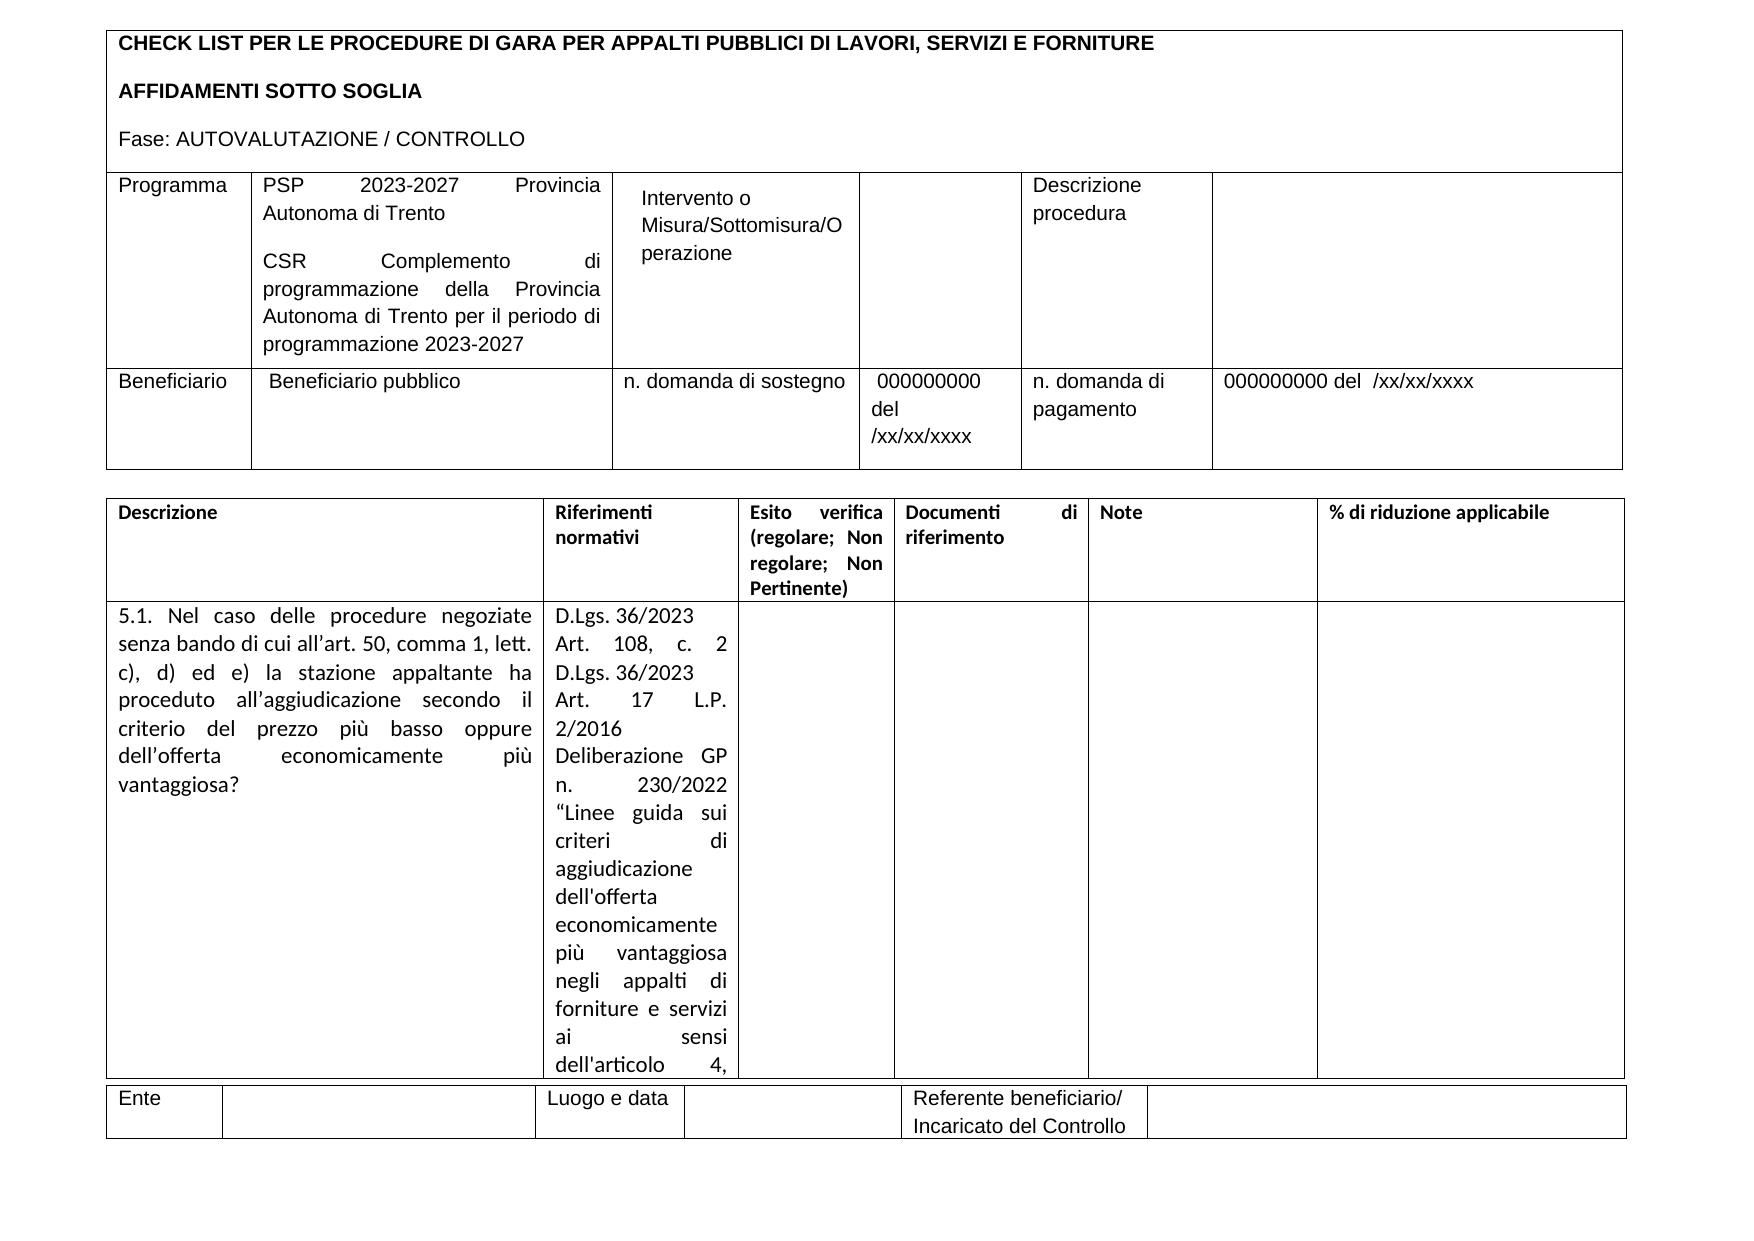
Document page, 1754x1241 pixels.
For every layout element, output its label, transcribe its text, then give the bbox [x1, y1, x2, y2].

table_header Esito verifica (regolare; Non regolare; Non Pertinente) [739, 499, 894, 601]
table_header Documenti di riferimento [895, 499, 1088, 601]
table_cell D.Lgs. 36/2023 Art. 108, c. 2 D.Lgs. 36/2023 Art. 17 L.P. 2/2016 Deliberazione GP n. 230/2022 “Linee guida sui criteri di aggiudicazione dell'offerta economicamente più vantaggiosa negli appalti di forniture e servizi ai sensi dell'articolo 4, [544, 602, 738, 1078]
table_cell [895, 602, 1088, 1078]
table_cell [1318, 602, 1624, 1078]
table_header Note [1089, 499, 1317, 601]
table_cell 5.1. Nel caso delle procedure negoziate senza bando di cui all’art. 50, comma 1, lett. c), d) ed e) la stazione appaltante ha proceduto all’aggiudicazione secondo il criterio del prezzo più basso oppure dell’offerta economicamente più vantaggiosa? [107, 602, 543, 1078]
table_cell [1089, 602, 1317, 1078]
table_header Riferimenti normativi [544, 499, 738, 601]
table_cell [739, 602, 894, 1078]
table_header % di riduzione applicabile [1318, 499, 1624, 601]
table_header Descrizione [107, 499, 543, 601]
